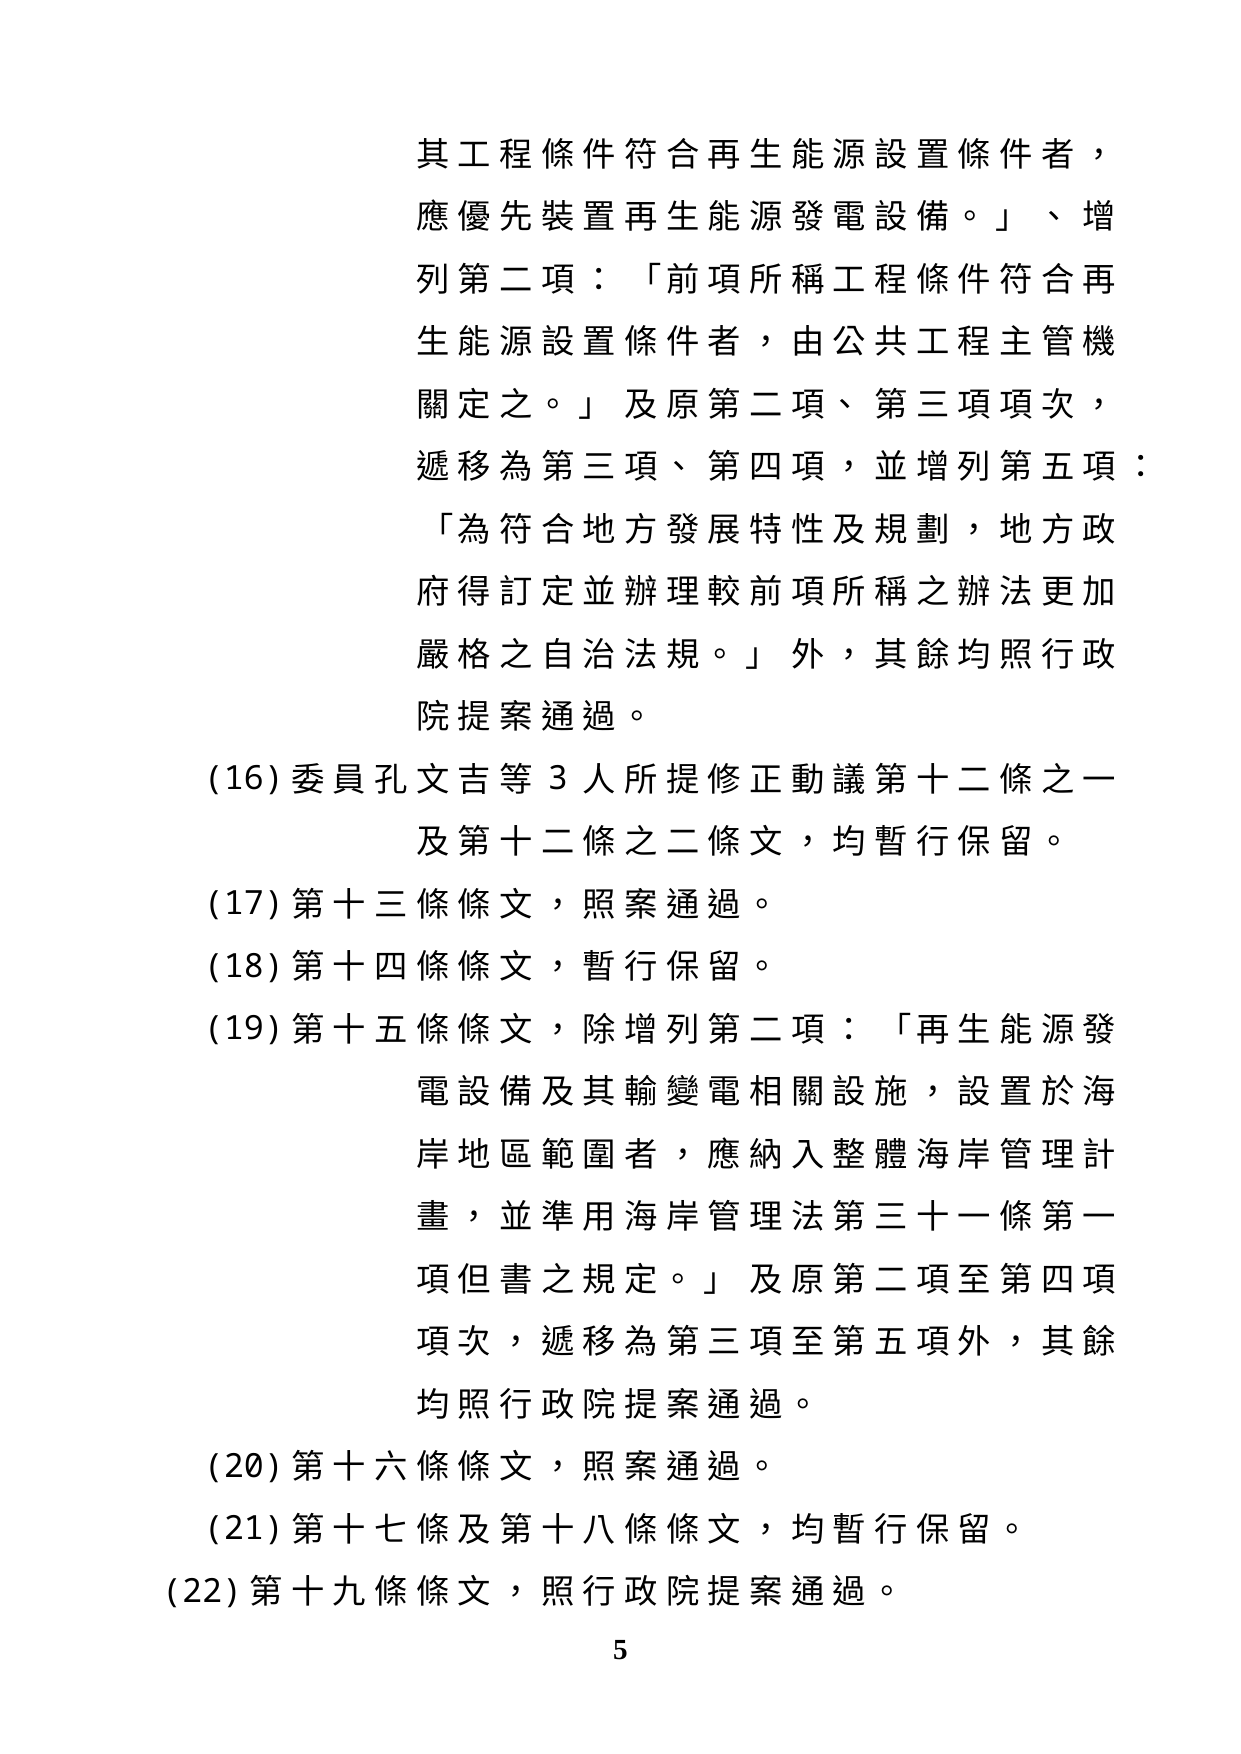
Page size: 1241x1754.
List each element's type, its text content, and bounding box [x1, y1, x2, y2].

list 第十三條條文，照案通過。 [179, 860, 1120, 923]
list 第十六條條文，照案通過。 [183, 1423, 1120, 1485]
list 第十七條及第十八條條文，均暫行保留。 [183, 1485, 1120, 1548]
list 第十二條條文，除第一項修正為：「政府機關(構)、公立學校或公營事業於新建、增建、改建公共工程或公有建築物時，其工程條件符合再生能源設置條件者，應優先裝置再生能源發電設備。」、增列第二項：「前項所稱工程條件符合再生能源設置條件者，由公共工程主管機關定之。」及原第二項、第三項項次，遞移為第三項、第四項，並增列第五項：「為符合地方發展特性及規劃，地方政府得訂定並辦理較前項所稱之辦法更加嚴格之自治法規。」外，其餘均照行政院提案通過。 [179, 110, 1120, 735]
list 第十九條條文，照行政院提案通過。 [150, 1548, 1120, 1610]
list 委員孔文吉等3人所提修正動議第十二條之一及第十二條之二條文，均暫行保留。 [179, 735, 1120, 860]
list 第十四條條文，暫行保留。 [179, 923, 1120, 985]
list 第十五條條文，除增列第二項：「再生能源發電設備及其輸變電相關設施，設置於海岸地區範圍者，應納入整體海岸管理計畫，並準用海岸管理法第三十一條第一項但書之規定。」及原第二項至第四項項次，遞移為第三項至第五項外，其餘均照行政院提案通過。 [179, 985, 1120, 1423]
